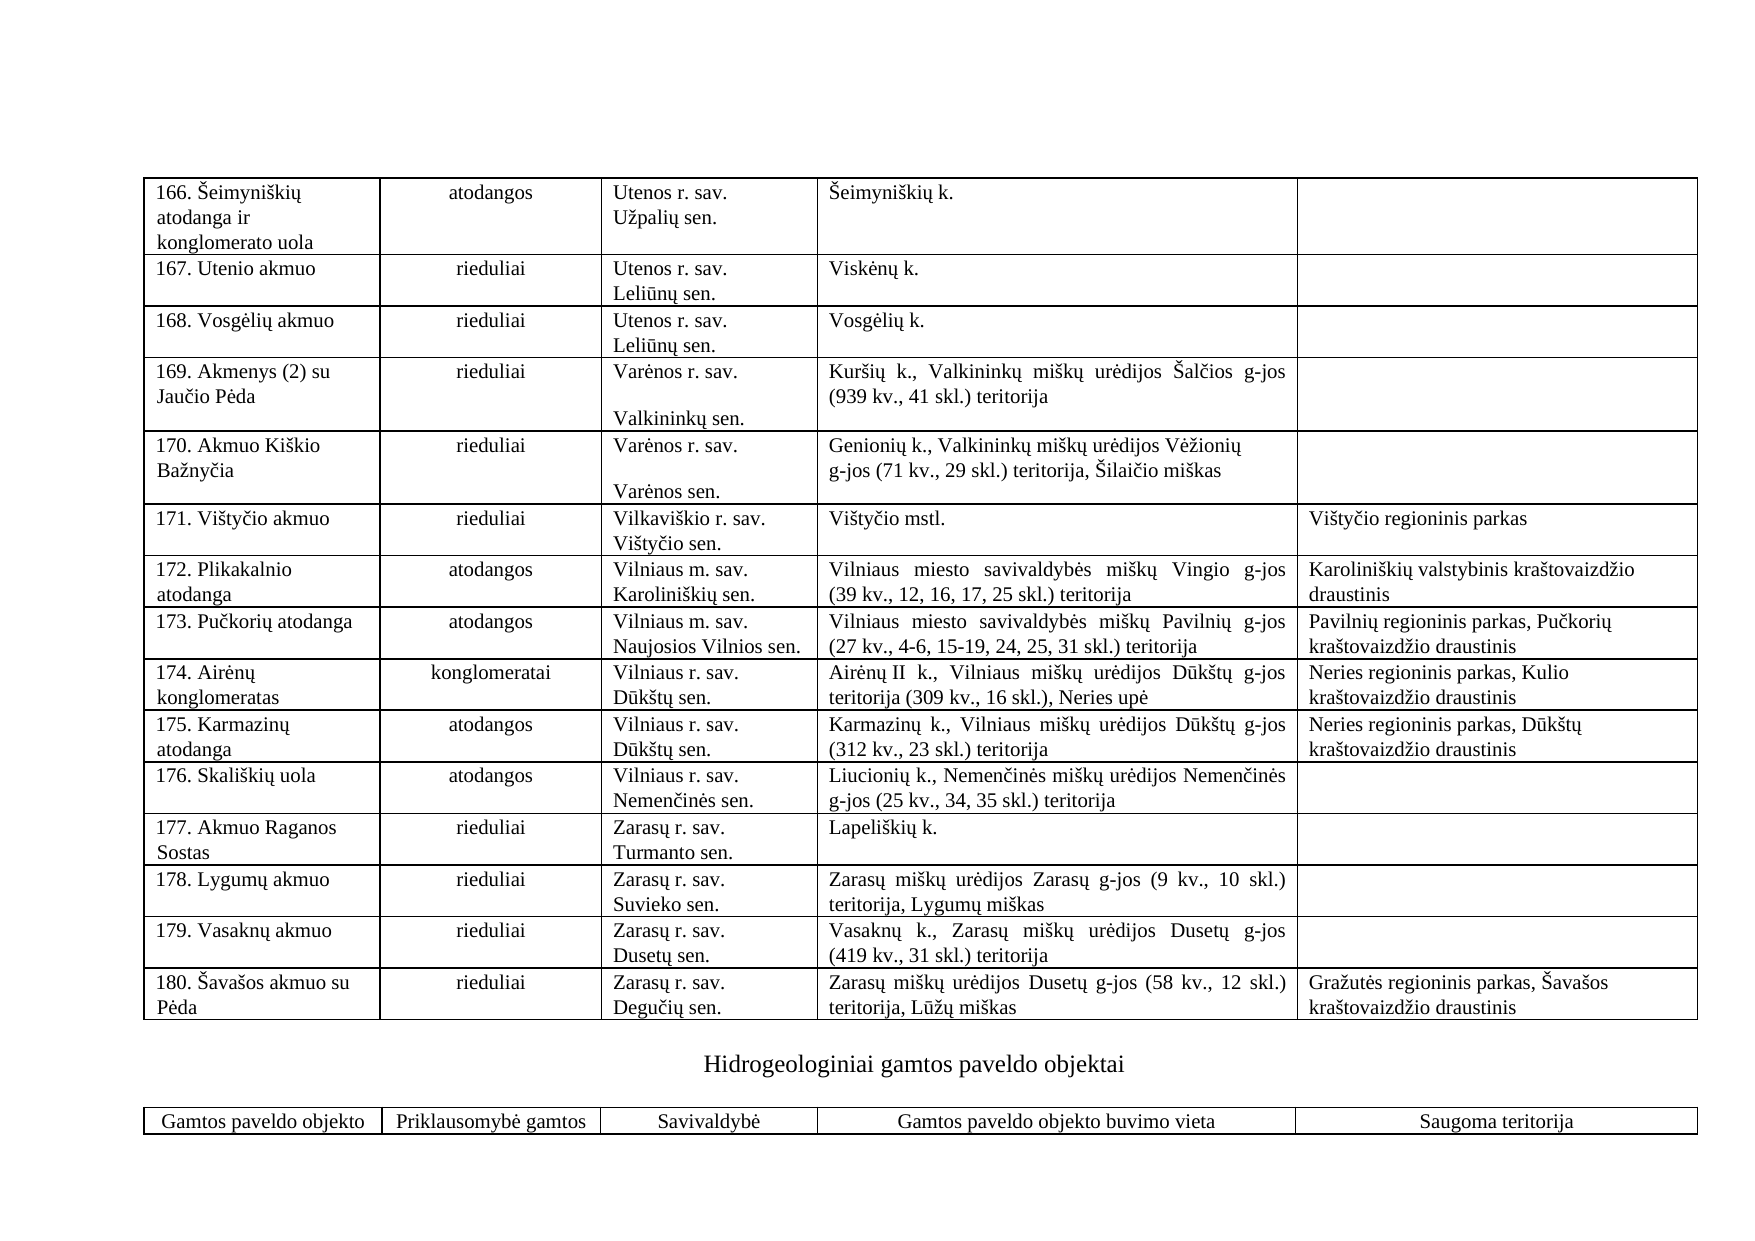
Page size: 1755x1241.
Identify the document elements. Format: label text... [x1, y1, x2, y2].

table_cell 180. Šavašos akmuo su Pėda [145, 969, 379, 1019]
table_cell 166. Šeimyniškių atodanga ir konglomerato uola [145, 179, 379, 254]
table_cell 174. Airėnų konglomeratas [145, 660, 379, 709]
table_cell Vilniaus r. sav. Nemenčinės sen. [602, 763, 817, 812]
table_cell Utenos r. sav. Leliūnų sen. [602, 255, 817, 305]
table_cell Vilniaus miesto savivaldybės miškų Pavilnių g-jos (27 kv., 4-6, 15-19, 24, 25, 31 skl.) teritorija [818, 608, 1297, 658]
table_cell [1298, 179, 1697, 254]
table_cell Vištyčio regioninis parkas [1298, 505, 1697, 555]
table_cell 173. Pučkorių atodanga [145, 608, 379, 658]
table_cell Viskėnų k. [818, 255, 1297, 305]
table_header Gamtos paveldo objekto buvimo vieta [818, 1108, 1295, 1133]
table_header Savivaldybė [601, 1108, 817, 1133]
table_cell rieduliai [381, 866, 601, 916]
table_cell 179. Vasaknų akmuo [145, 917, 379, 967]
table_cell rieduliai [381, 432, 601, 503]
table_cell Vasaknų k., Zarasų miškų urėdijos Dusetų g-jos (419 kv., 31 skl.) teritorija [818, 917, 1297, 967]
table_cell rieduliai [381, 917, 601, 967]
table_cell 169. Akmenys (2) su Jaučio Pėda [145, 358, 379, 430]
table_cell [1298, 814, 1697, 864]
table_cell atodangos [381, 556, 601, 606]
table_cell Vilniaus r. sav. Dūkštų sen. [602, 660, 817, 709]
table_cell Utenos r. sav. Leliūnų sen. [602, 307, 817, 357]
table_cell atodangos [381, 179, 601, 254]
table_cell atodangos [381, 763, 601, 812]
table_header Priklausomybė gamtos [383, 1108, 600, 1133]
table_header Gamtos paveldo objekto [145, 1108, 381, 1133]
table_cell Airėnų II k., Vilniaus miškų urėdijos Dūkštų g-jos teritorija (309 kv., 16 skl.), Neries upė [818, 660, 1297, 709]
table_cell [1298, 307, 1697, 357]
table_cell Neries regioninis parkas, Dūkštų kraštovaizdžio draustinis [1298, 711, 1697, 761]
table_cell Zarasų r. sav. Turmanto sen. [602, 814, 817, 864]
table_cell [1298, 358, 1697, 430]
table_cell Kuršių k., Valkininkų miškų urėdijos Šalčios g-jos (939 kv., 41 skl.) teritorija [818, 358, 1297, 430]
table_cell Zarasų r. sav. Suvieko sen. [602, 866, 817, 916]
table_cell Liucionių k., Nemenčinės miškų urėdijos Nemenčinės g-jos (25 kv., 34, 35 skl.) teritorija [818, 763, 1297, 812]
table_cell 178. Lygumų akmuo [145, 866, 379, 916]
table_cell [1298, 432, 1697, 503]
table_cell rieduliai [381, 358, 601, 430]
table_cell Karmazinų k., Vilniaus miškų urėdijos Dūkštų g-jos (312 kv., 23 skl.) teritorija [818, 711, 1297, 761]
table_cell Karoliniškių valstybinis kraštovaizdžio draustinis [1298, 556, 1697, 606]
table_cell rieduliai [381, 969, 601, 1019]
table_cell 177. Akmuo Raganos Sostas [145, 814, 379, 864]
table_cell Varėnos r. sav. Varėnos sen. [602, 432, 817, 503]
table_cell rieduliai [381, 307, 601, 357]
table_cell Pavilnių regioninis parkas, Pučkorių kraštovaizdžio draustinis [1298, 608, 1697, 658]
table_cell Vosgėlių k. [818, 307, 1297, 357]
table_cell Vilniaus m. sav. Naujosios Vilnios sen. [602, 608, 817, 658]
table_cell 172. Plikakalnio atodanga [145, 556, 379, 606]
table_cell atodangos [381, 711, 601, 761]
table_cell Vištyčio mstl. [818, 505, 1297, 555]
table_cell 167. Utenio akmuo [145, 255, 379, 305]
table_cell rieduliai [381, 255, 601, 305]
table_cell 168. Vosgėlių akmuo [145, 307, 379, 357]
table_cell Genionių k., Valkininkų miškų urėdijos Vėžionių g-jos (71 kv., 29 skl.) teritorija, Šilaičio miškas [818, 432, 1297, 503]
table_cell 175. Karmazinų atodanga [145, 711, 379, 761]
text Hidrogeologiniai gamtos paveldo objektai [133, 1049, 1695, 1078]
table_cell Vilkaviškio r. sav. Vištyčio sen. [602, 505, 817, 555]
table_cell 176. Skališkių uola [145, 763, 379, 812]
table_cell rieduliai [381, 505, 601, 555]
table_cell 170. Akmuo Kiškio Bažnyčia [145, 432, 379, 503]
table_cell [1298, 255, 1697, 305]
table_cell Zarasų miškų urėdijos Dusetų g-jos (58 kv., 12 skl.) teritorija, Lūžų miškas [818, 969, 1297, 1019]
table_cell Šeimyniškių k. [818, 179, 1297, 254]
table_cell [1298, 866, 1697, 916]
table_cell Zarasų miškų urėdijos Zarasų g-jos (9 kv., 10 skl.) teritorija, Lygumų miškas [818, 866, 1297, 916]
table_cell Vilniaus miesto savivaldybės miškų Vingio g-jos (39 kv., 12, 16, 17, 25 skl.) teritorija [818, 556, 1297, 606]
table_cell Zarasų r. sav. Degučių sen. [602, 969, 817, 1019]
table_cell Utenos r. sav. Užpalių sen. [602, 179, 817, 254]
table_cell atodangos [381, 608, 601, 658]
table_cell Zarasų r. sav. Dusetų sen. [602, 917, 817, 967]
table_cell [1298, 917, 1697, 967]
table_cell Vilniaus m. sav. Karoliniškių sen. [602, 556, 817, 606]
table_cell rieduliai [381, 814, 601, 864]
table_cell 171. Vištyčio akmuo [145, 505, 379, 555]
table_header Saugoma teritorija [1296, 1108, 1697, 1133]
table_cell Gražutės regioninis parkas, Šavašos kraštovaizdžio draustinis [1298, 969, 1697, 1019]
table_cell Lapeliškių k. [818, 814, 1297, 864]
table_cell konglomeratai [381, 660, 601, 709]
table_cell [1298, 763, 1697, 812]
table_cell Varėnos r. sav. Valkininkų sen. [602, 358, 817, 430]
table_cell Vilniaus r. sav. Dūkštų sen. [602, 711, 817, 761]
table_cell Neries regioninis parkas, Kulio kraštovaizdžio draustinis [1298, 660, 1697, 709]
